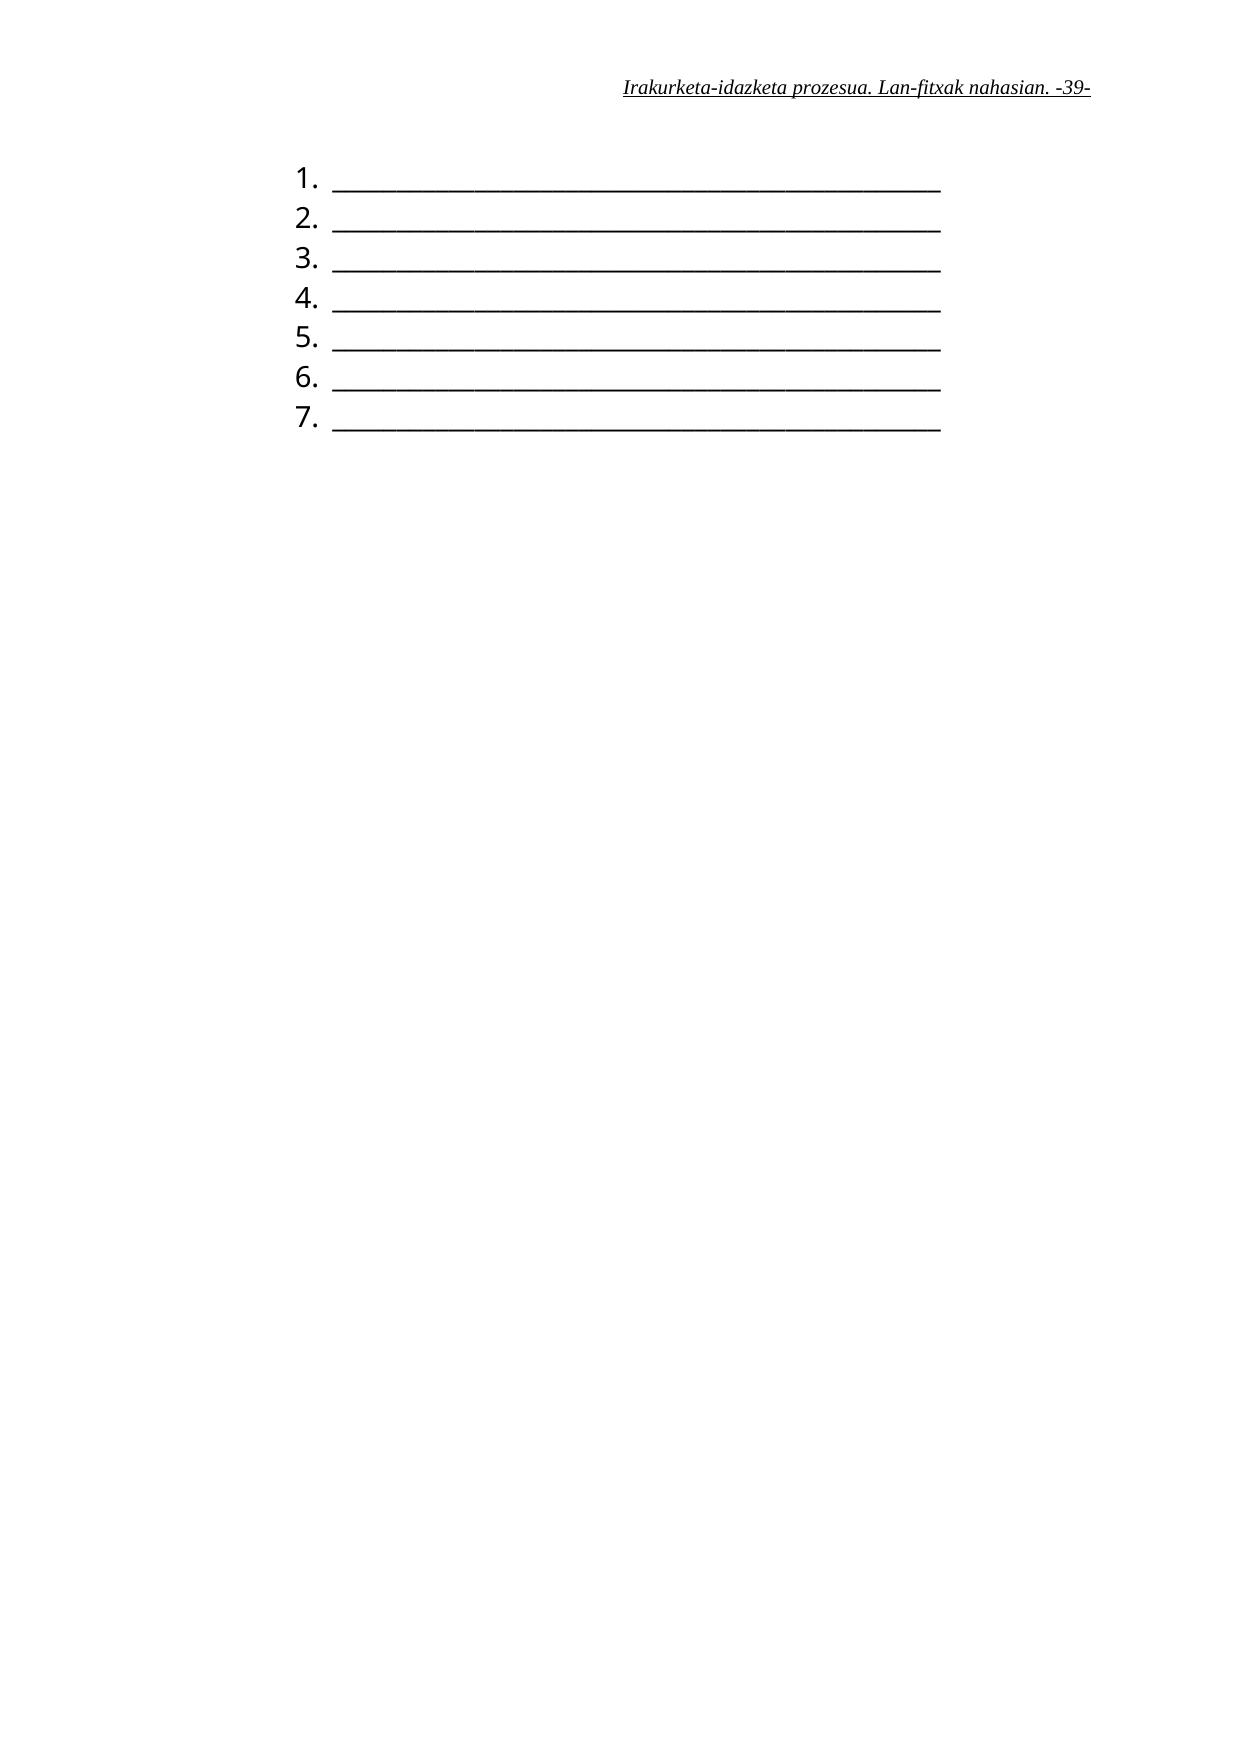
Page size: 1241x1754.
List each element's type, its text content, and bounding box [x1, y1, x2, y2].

list _______________________________________________ [294, 317, 1092, 356]
list _______________________________________________ [294, 356, 1092, 396]
list _______________________________________________ [294, 197, 1092, 237]
list _______________________________________________ [294, 277, 1092, 317]
list _______________________________________________ [294, 237, 1092, 277]
list _______________________________________________ [294, 396, 1092, 436]
list _______________________________________________ [294, 158, 1092, 197]
